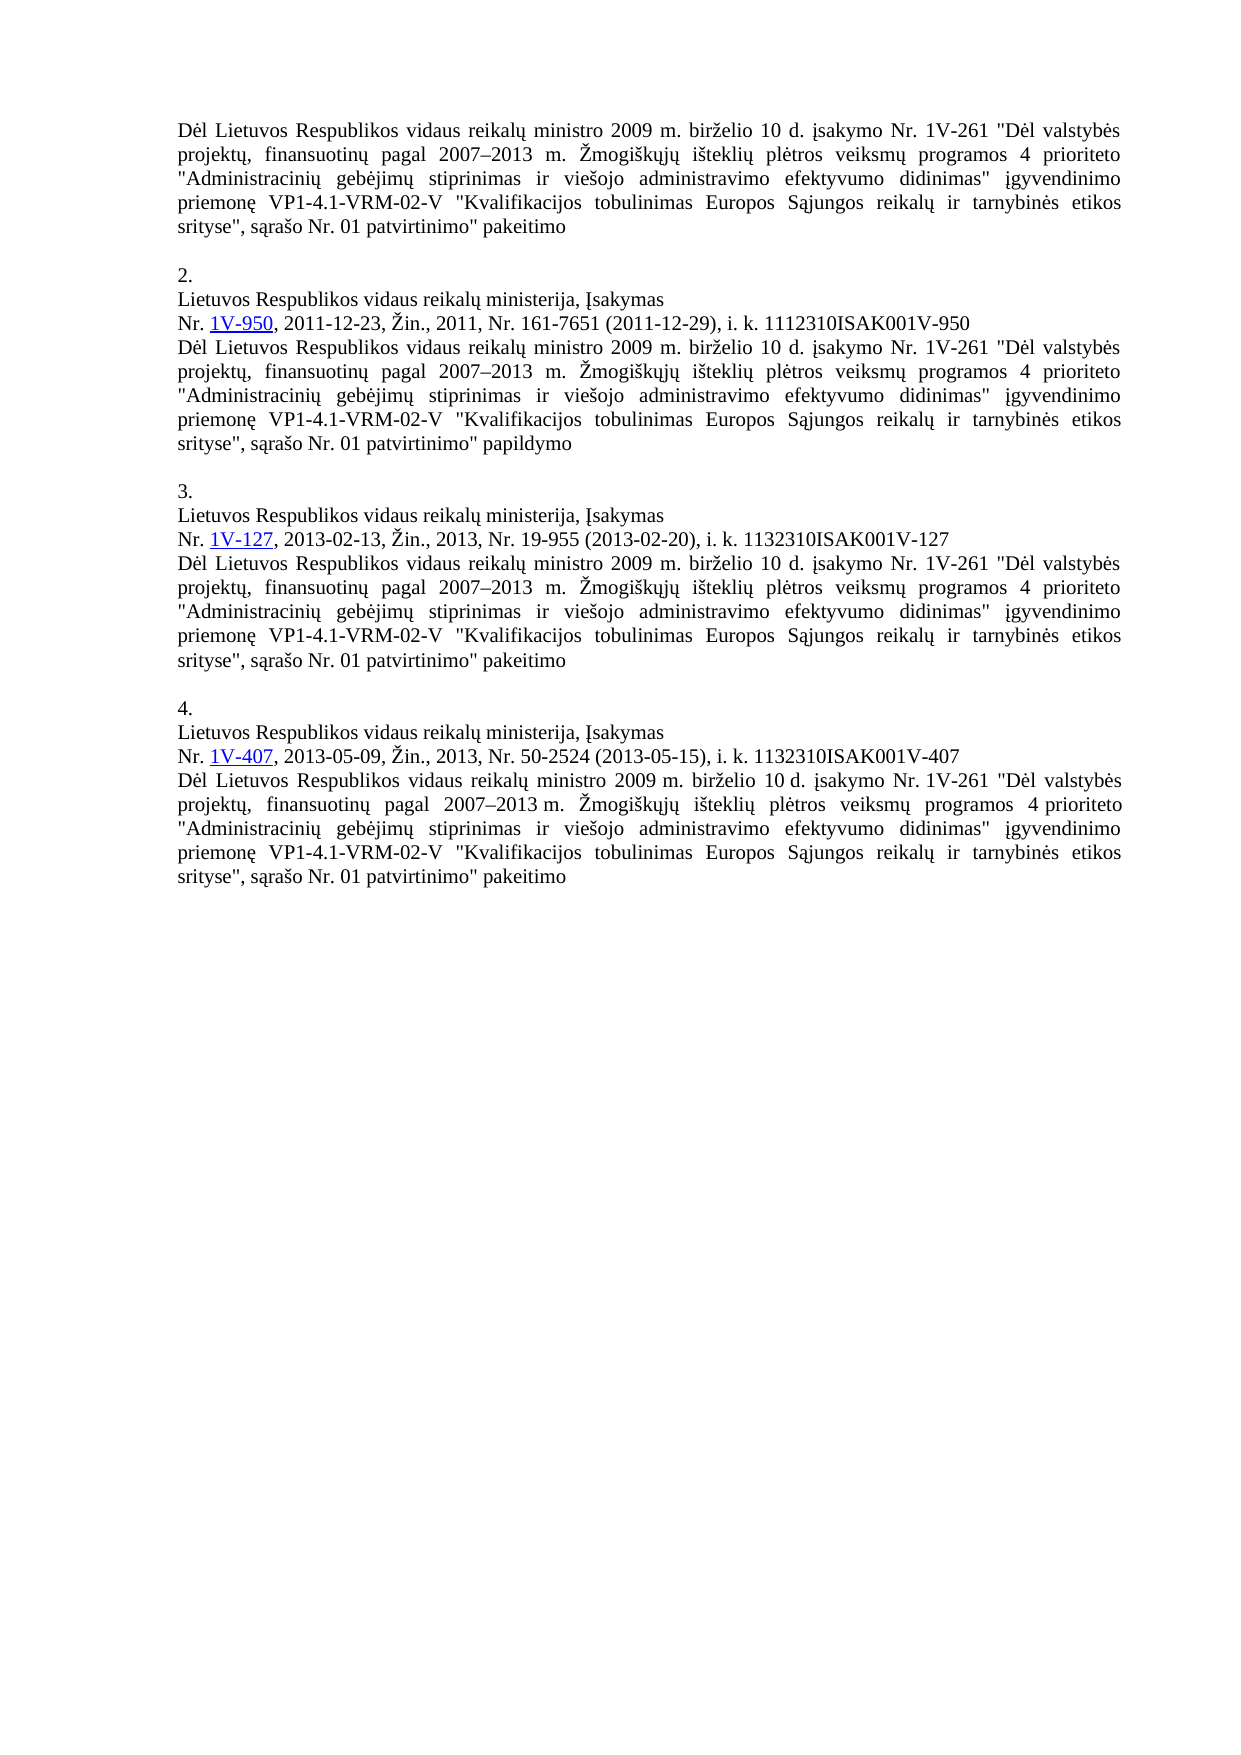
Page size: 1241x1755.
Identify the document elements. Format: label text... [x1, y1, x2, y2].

text Nr. 1V-950, 2011-12-23, Žin., 2011, Nr. 161-7651 (2011-12-29), i. k. 1112310ISAK001V-950 [177, 311, 1122, 335]
text 2. [177, 262, 1122, 287]
text 3. [177, 479, 1122, 503]
text Lietuvos Respublikos vidaus reikalų ministerija, Įsakymas [177, 503, 1122, 527]
text Nr. 1V-407, 2013-05-09, Žin., 2013, Nr. 50-2524 (2013-05-15), i. k. 1132310ISAK001V-407 [177, 744, 1122, 768]
text Dėl Lietuvos Respublikos vidaus reikalų ministro 2009 m. birželio 10 d. įsakymo Nr. 1V-261 "Dėl valstybės projektų, finansuotinų pagal 2007–2013 m. Žmogiškųjų išteklių plėtros veiksmų programos 4 prioriteto "Administracinių gebėjimų stiprinimas ir viešojo administravimo efektyvumo didinimas" įgyvendinimo priemonę VP1-4.1-VRM-02-V "Kvalifikacijos tobulinimas Europos Sąjungos reikalų ir tarnybinės etikos srityse", sąrašo Nr. 01 patvirtinimo" pakeitimo [177, 118, 1122, 238]
text Dėl Lietuvos Respublikos vidaus reikalų ministro 2009 m. birželio 10 d. įsakymo Nr. 1V-261 "Dėl valstybės projektų, finansuotinų pagal 2007–2013 m. Žmogiškųjų išteklių plėtros veiksmų programos 4 prioriteto "Administracinių gebėjimų stiprinimas ir viešojo administravimo efektyvumo didinimas" įgyvendinimo priemonę VP1-4.1-VRM-02-V "Kvalifikacijos tobulinimas Europos Sąjungos reikalų ir tarnybinės etikos srityse", sąrašo Nr. 01 patvirtinimo" papildymo [177, 335, 1122, 455]
text Lietuvos Respublikos vidaus reikalų ministerija, Įsakymas [177, 287, 1122, 311]
text Lietuvos Respublikos vidaus reikalų ministerija, Įsakymas [177, 720, 1122, 744]
text Dėl Lietuvos Respublikos vidaus reikalų ministro 2009 m. birželio 10 d. įsakymo Nr. 1V-261 "Dėl valstybės projektų, finansuotinų pagal 2007–2013 m. Žmogiškųjų išteklių plėtros veiksmų programos 4 prioriteto "Administracinių gebėjimų stiprinimas ir viešojo administravimo efektyvumo didinimas" įgyvendinimo priemonę VP1-4.1-VRM-02-V "Kvalifikacijos tobulinimas Europos Sąjungos reikalų ir tarnybinės etikos srityse", sąrašo Nr. 01 patvirtinimo" pakeitimo [177, 551, 1122, 672]
text Dėl Lietuvos Respublikos vidaus reikalų ministro 2009 m. birželio 10 d. įsakymo Nr. 1V-261 "Dėl valstybės projektų, finansuotinų pagal 2007–2013 m. Žmogiškųjų išteklių plėtros veiksmų programos 4 prioriteto "Administracinių gebėjimų stiprinimas ir viešojo administravimo efektyvumo didinimas" įgyvendinimo priemonę VP1-4.1-VRM-02-V "Kvalifikacijos tobulinimas Europos Sąjungos reikalų ir tarnybinės etikos srityse", sąrašo Nr. 01 patvirtinimo" pakeitimo [177, 768, 1122, 888]
text Nr. 1V-127, 2013-02-13, Žin., 2013, Nr. 19-955 (2013-02-20), i. k. 1132310ISAK001V-127 [177, 527, 1122, 551]
text 4. [177, 696, 1122, 720]
